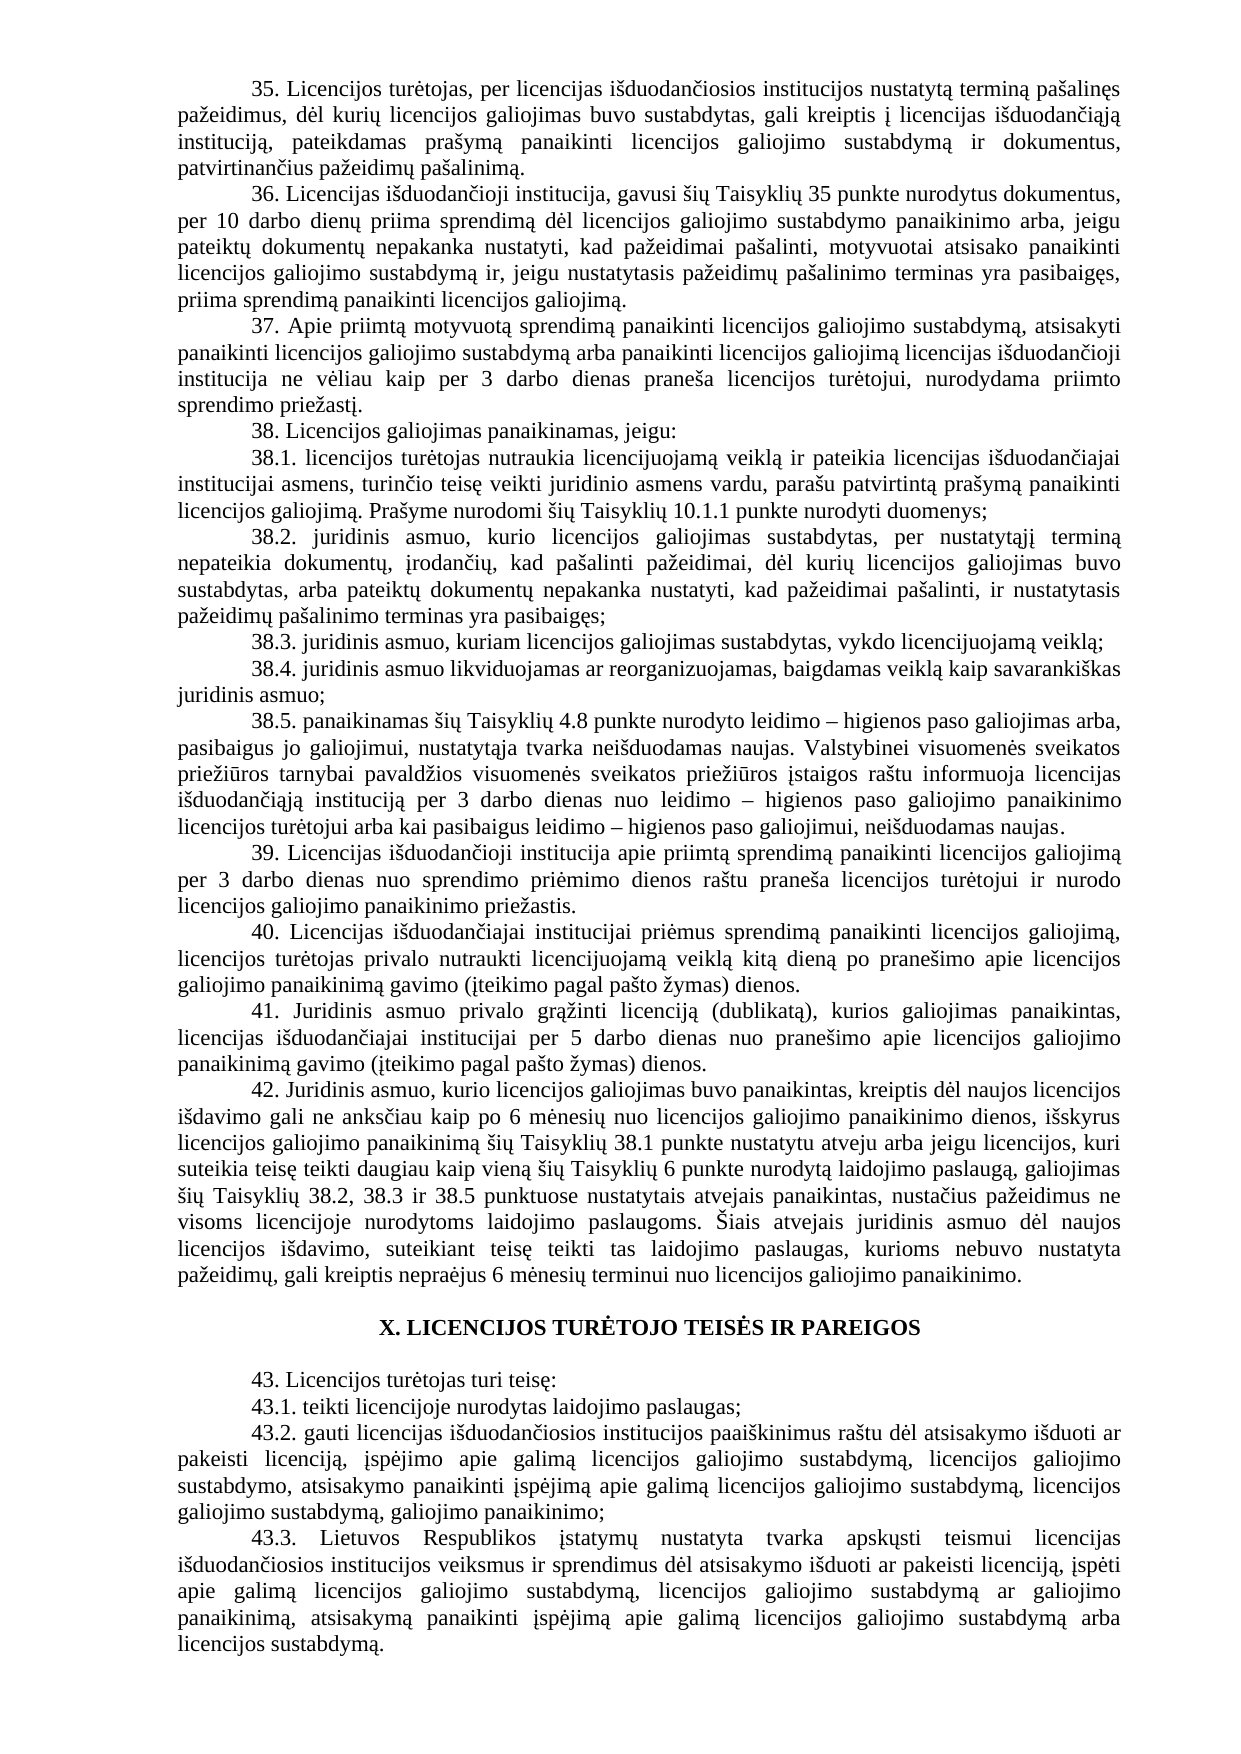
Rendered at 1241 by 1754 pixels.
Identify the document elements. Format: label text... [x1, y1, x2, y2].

text 39. Licencijas išduodančioji institucija apie priimtą sprendimą panaikinti licencijos galiojimą per 3 darbo dienas nuo sprendimo priėmimo dienos raštu praneša licencijos turėtojui ir nurodo licencijos galiojimo panaikinimo priežastis. [177, 839, 1122, 918]
text 43.2. gauti licencijas išduodančiosios institucijos paaiškinimus raštu dėl atsisakymo išduoti ar pakeisti licenciją, įspėjimo apie galimą licencijos galiojimo sustabdymą, licencijos galiojimo sustabdymo, atsisakymo panaikinti įspėjimą apie galimą licencijos galiojimo sustabdymą, licencijos galiojimo sustabdymą, galiojimo panaikinimo; [177, 1419, 1122, 1524]
text 43.1. teikti licencijoje nurodytas laidojimo paslaugas; [177, 1393, 1122, 1419]
text 35. Licencijos turėtojas, per licencijas išduodančiosios institucijos nustatytą terminą pašalinęs pažeidimus, dėl kurių licencijos galiojimas buvo sustabdytas, gali kreiptis į licencijas išduodančiąją instituciją, pateikdamas prašymą panaikinti licencijos galiojimo sustabdymą ir dokumentus, patvirtinančius pažeidimų pašalinimą. [177, 75, 1122, 180]
text 40. Licencijas išduodančiajai institucijai priėmus sprendimą panaikinti licencijos galiojimą, licencijos turėtojas privalo nutraukti licencijuojamą veiklą kitą dieną po pranešimo apie licencijos galiojimo panaikinimą gavimo (įteikimo pagal pašto žymas) dienos. [177, 918, 1122, 997]
text 38.2. juridinis asmuo, kurio licencijos galiojimas sustabdytas, per nustatytąjį terminą nepateikia dokumentų, įrodančių, kad pašalinti pažeidimai, dėl kurių licencijos galiojimas buvo sustabdytas, arba pateiktų dokumentų nepakanka nustatyti, kad pažeidimai pašalinti, ir nustatytasis pažeidimų pašalinimo terminas yra pasibaigęs; [177, 523, 1122, 628]
text 43. Licencijos turėtojas turi teisę: [177, 1366, 1122, 1393]
text 38.4. juridinis asmuo likviduojamas ar reorganizuojamas, baigdamas veiklą kaip savarankiškas juridinis asmuo; [177, 655, 1122, 707]
text 38. Licencijos galiojimas panaikinamas, jeigu: [177, 418, 1122, 444]
text 41. Juridinis asmuo privalo grąžinti licenciją (dublikatą), kurios galiojimas panaikintas, licencijas išduodančiajai institucijai per 5 darbo dienas nuo pranešimo apie licencijos galiojimo panaikinimą gavimo (įteikimo pagal pašto žymas) dienos. [177, 997, 1122, 1076]
text 43.3. Lietuvos Respublikos įstatymų nustatyta tvarka apskųsti teismui licencijas išduodančiosios institucijos veiksmus ir sprendimus dėl atsisakymo išduoti ar pakeisti licenciją, įspėti apie galimą licencijos galiojimo sustabdymą, licencijos galiojimo sustabdymą ar galiojimo panaikinimą, atsisakymą panaikinti įspėjimą apie galimą licencijos galiojimo sustabdymą arba licencijos sustabdymą. [177, 1524, 1122, 1656]
text 42. Juridinis asmuo, kurio licencijos galiojimas buvo panaikintas, kreiptis dėl naujos licencijos išdavimo gali ne anksčiau kaip po 6 mėnesių nuo licencijos galiojimo panaikinimo dienos, išskyrus licencijos galiojimo panaikinimą šių Taisyklių 38.1 punkte nustatytu atveju arba jeigu licencijos, kuri suteikia teisę teikti daugiau kaip vieną šių Taisyklių 6 punkte nurodytą laidojimo paslaugą, galiojimas šių Taisyklių 38.2, 38.3 ir 38.5 punktuose nustatytais atvejais panaikintas, nustačius pažeidimus ne visoms licencijoje nurodytoms laidojimo paslaugoms. Šiais atvejais juridinis asmuo dėl naujos licencijos išdavimo, suteikiant teisę teikti tas laidojimo paslaugas, kurioms nebuvo nustatyta pažeidimų, gali kreiptis nepraėjus 6 mėnesių terminui nuo licencijos galiojimo panaikinimo. [177, 1076, 1122, 1287]
text X. LICENCIJOS TURĖTOJO TEISĖS IR PAREIGOS [177, 1314, 1122, 1340]
text 38.1. licencijos turėtojas nutraukia licencijuojamą veiklą ir pateikia licencijas išduodančiajai institucijai asmens, turinčio teisę veikti juridinio asmens vardu, parašu patvirtintą prašymą panaikinti licencijos galiojimą. Prašyme nurodomi šių Taisyklių 10.1.1 punkte nurodyti duomenys; [177, 444, 1122, 523]
text 38.5. panaikinamas šių Taisyklių 4.8 punkte nurodyto leidimo – higienos paso galiojimas arba, pasibaigus jo galiojimui, nustatytąja tvarka neišduodamas naujas. Valstybinei visuomenės sveikatos priežiūros tarnybai pavaldžios visuomenės sveikatos priežiūros įstaigos raštu informuoja licencijas išduodančiąją instituciją per 3 darbo dienas nuo leidimo – higienos paso galiojimo panaikinimo licencijos turėtojui arba kai pasibaigus leidimo – higienos paso galiojimui, neišduodamas naujas. [177, 707, 1122, 839]
text 36. Licencijas išduodančioji institucija, gavusi šių Taisyklių 35 punkte nurodytus dokumentus, per 10 darbo dienų priima sprendimą dėl licencijos galiojimo sustabdymo panaikinimo arba, jeigu pateiktų dokumentų nepakanka nustatyti, kad pažeidimai pašalinti, motyvuotai atsisako panaikinti licencijos galiojimo sustabdymą ir, jeigu nustatytasis pažeidimų pašalinimo terminas yra pasibaigęs, priima sprendimą panaikinti licencijos galiojimą. [177, 180, 1122, 312]
text 37. Apie priimtą motyvuotą sprendimą panaikinti licencijos galiojimo sustabdymą, atsisakyti panaikinti licencijos galiojimo sustabdymą arba panaikinti licencijos galiojimą licencijas išduodančioji institucija ne vėliau kaip per 3 darbo dienas praneša licencijos turėtojui, nurodydama priimto sprendimo priežastį. [177, 312, 1122, 418]
text 38.3. juridinis asmuo, kuriam licencijos galiojimas sustabdytas, vykdo licencijuojamą veiklą; [177, 628, 1122, 655]
